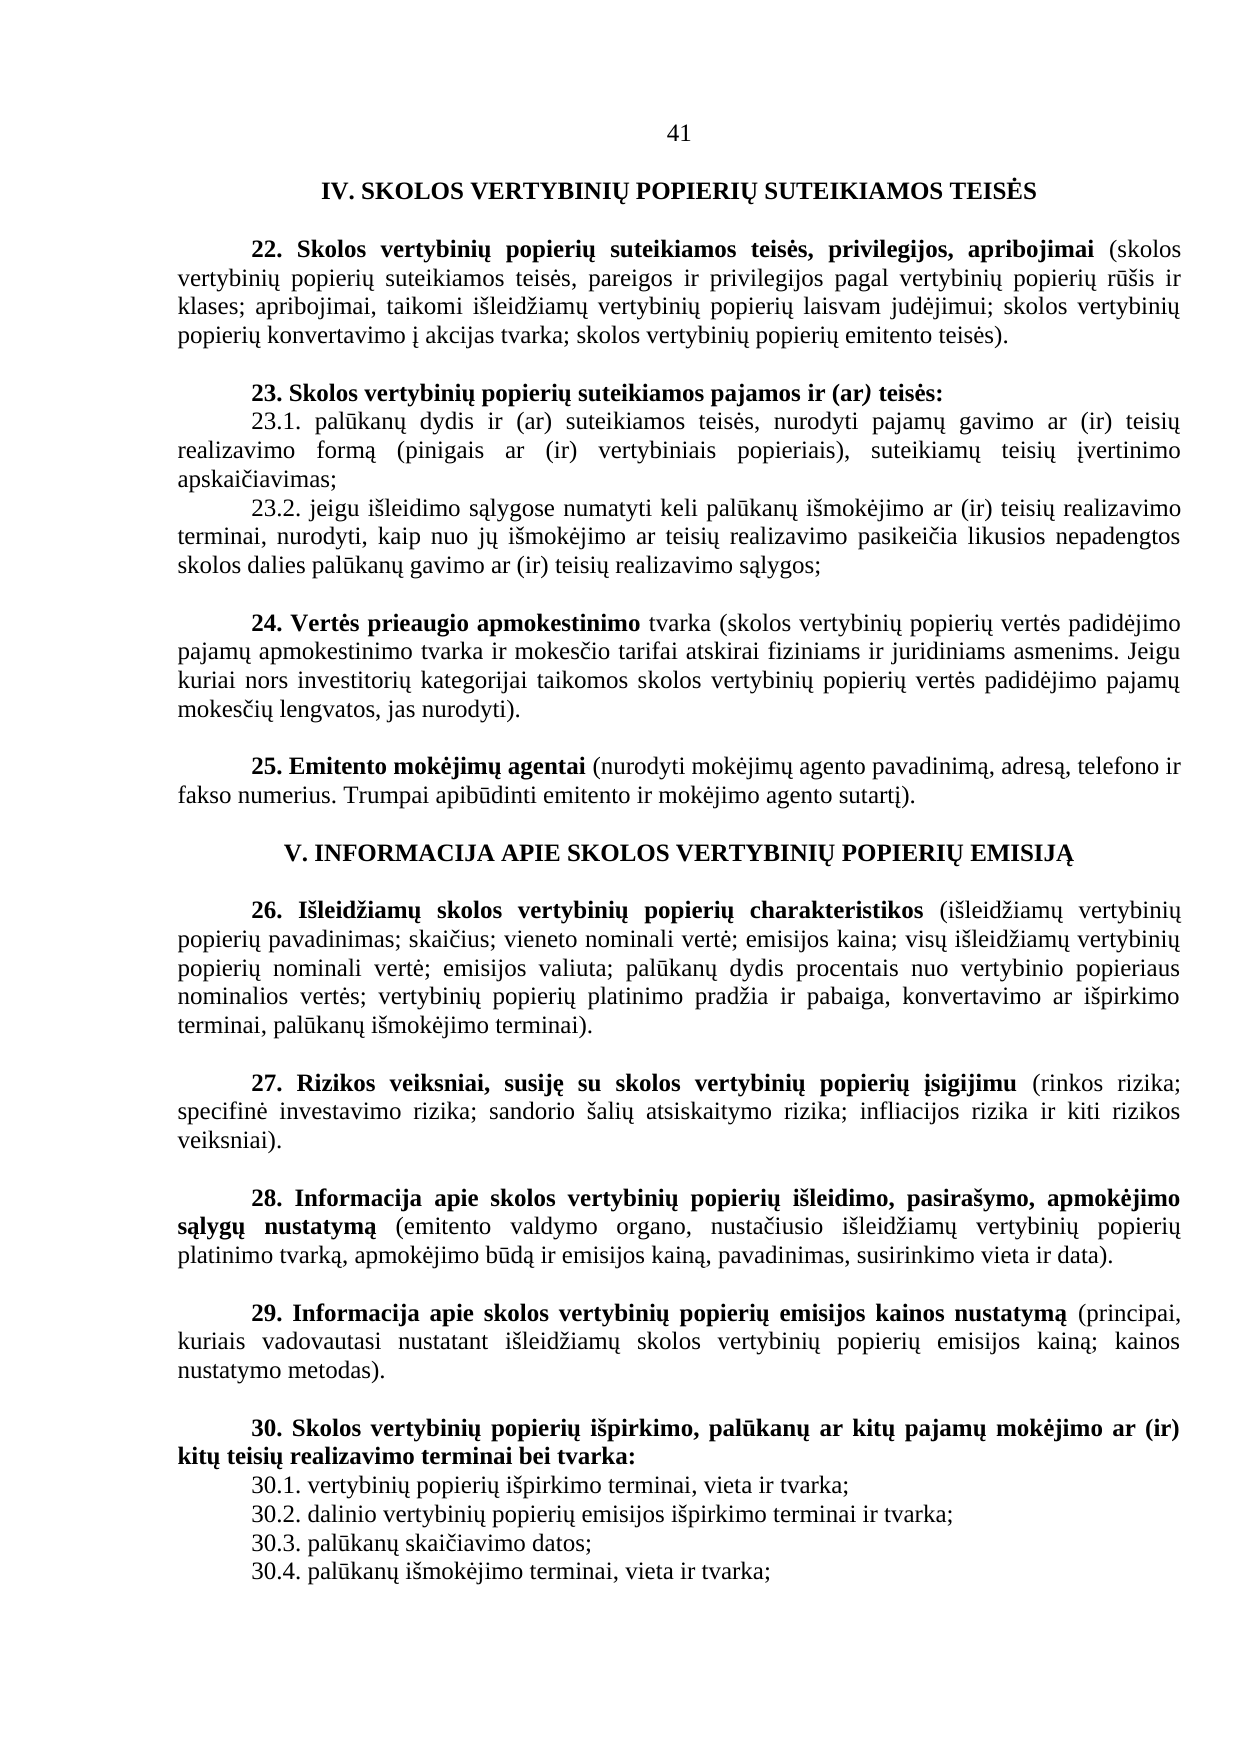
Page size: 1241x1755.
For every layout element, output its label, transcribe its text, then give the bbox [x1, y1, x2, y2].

text 30.4. palūkanų išmokėjimo terminai, vieta ir tvarka; [177, 1556, 1181, 1585]
text 25. Emitento mokėjimų agentai (nurodyti mokėjimų agento pavadinimą, adresą, telefono ir fakso numerius. Trumpai apibūdinti emitento ir mokėjimo agento sutartį). [177, 751, 1181, 809]
text 23.2. jeigu išleidimo sąlygose numatyti keli palūkanų išmokėjimo ar (ir) teisių realizavimo terminai, nurodyti, kaip nuo jų išmokėjimo ar teisių realizavimo pasikeičia likusios nepadengtos skolos dalies palūkanų gavimo ar (ir) teisių realizavimo sąlygos; [177, 493, 1181, 579]
text V. INFORMACIJA APIE SKOLOS VERTYBINIŲ POPIERIŲ EMISIJĄ [177, 838, 1181, 866]
text 30.1. vertybinių popierių išpirkimo terminai, vieta ir tvarka; [177, 1470, 1181, 1499]
text 23.1. palūkanų dydis ir (ar) suteikiamos teisės, nurodyti pajamų gavimo ar (ir) teisių realizavimo formą (pinigais ar (ir) vertybiniais popieriais), suteikiamų teisių įvertinimo apskaičiavimas; [177, 406, 1181, 493]
text 24. Vertės prieaugio apmokestinimo tvarka (skolos vertybinių popierių vertės padidėjimo pajamų apmokestinimo tvarka ir mokesčio tarifai atskirai fiziniams ir juridiniams asmenims. Jeigu kuriai nors investitorių kategorijai taikomos skolos vertybinių popierių vertės padidėjimo pajamų mokesčių lengvatos, jas nurodyti). [177, 608, 1181, 723]
text 23. Skolos vertybinių popierių suteikiamos pajamos ir (ar) teisės: [177, 378, 1181, 406]
text IV. SKOLOS VERTYBINIŲ POPIERIŲ SUTEIKIAMOS TEISĖS [177, 176, 1181, 205]
text 28. Informacija apie skolos vertybinių popierių išleidimo, pasirašymo, apmokėjimo sąlygų nustatymą (emitento valdymo organo, nustačiusio išleidžiamų vertybinių popierių platinimo tvarką, apmokėjimo būdą ir emisijos kainą, pavadinimas, susirinkimo vieta ir data). [177, 1183, 1181, 1269]
text 22. Skolos vertybinių popierių suteikiamos teisės, privilegijos, apribojimai (skolos vertybinių popierių suteikiamos teisės, pareigos ir privilegijos pagal vertybinių popierių rūšis ir klases; apribojimai, taikomi išleidžiamų vertybinių popierių laisvam judėjimui; skolos vertybinių popierių konvertavimo į akcijas tvarka; skolos vertybinių popierių emitento teisės). [177, 234, 1181, 349]
text 30. Skolos vertybinių popierių išpirkimo, palūkanų ar kitų pajamų mokėjimo ar (ir) kitų teisių realizavimo terminai bei tvarka: [177, 1413, 1181, 1470]
text 29. Informacija apie skolos vertybinių popierių emisijos kainos nustatymą (principai, kuriais vadovautasi nustatant išleidžiamų skolos vertybinių popierių emisijos kainą; kainos nustatymo metodas). [177, 1298, 1181, 1384]
text 30.3. palūkanų skaičiavimo datos; [177, 1528, 1181, 1556]
text 27. Rizikos veiksniai, susiję su skolos vertybinių popierių įsigijimu (rinkos rizika; specifinė investavimo rizika; sandorio šalių atsiskaitymo rizika; infliacijos rizika ir kiti rizikos veiksniai). [177, 1068, 1181, 1154]
text 30.2. dalinio vertybinių popierių emisijos išpirkimo terminai ir tvarka; [177, 1499, 1181, 1528]
text 26. Išleidžiamų skolos vertybinių popierių charakteristikos (išleidžiamų vertybinių popierių pavadinimas; skaičius; vieneto nominali vertė; emisijos kaina; visų išleidžiamų vertybinių popierių nominali vertė; emisijos valiuta; palūkanų dydis procentais nuo vertybinio popieriaus nominalios vertės; vertybinių popierių platinimo pradžia ir pabaiga, konvertavimo ar išpirkimo terminai, palūkanų išmokėjimo terminai). [177, 895, 1181, 1039]
